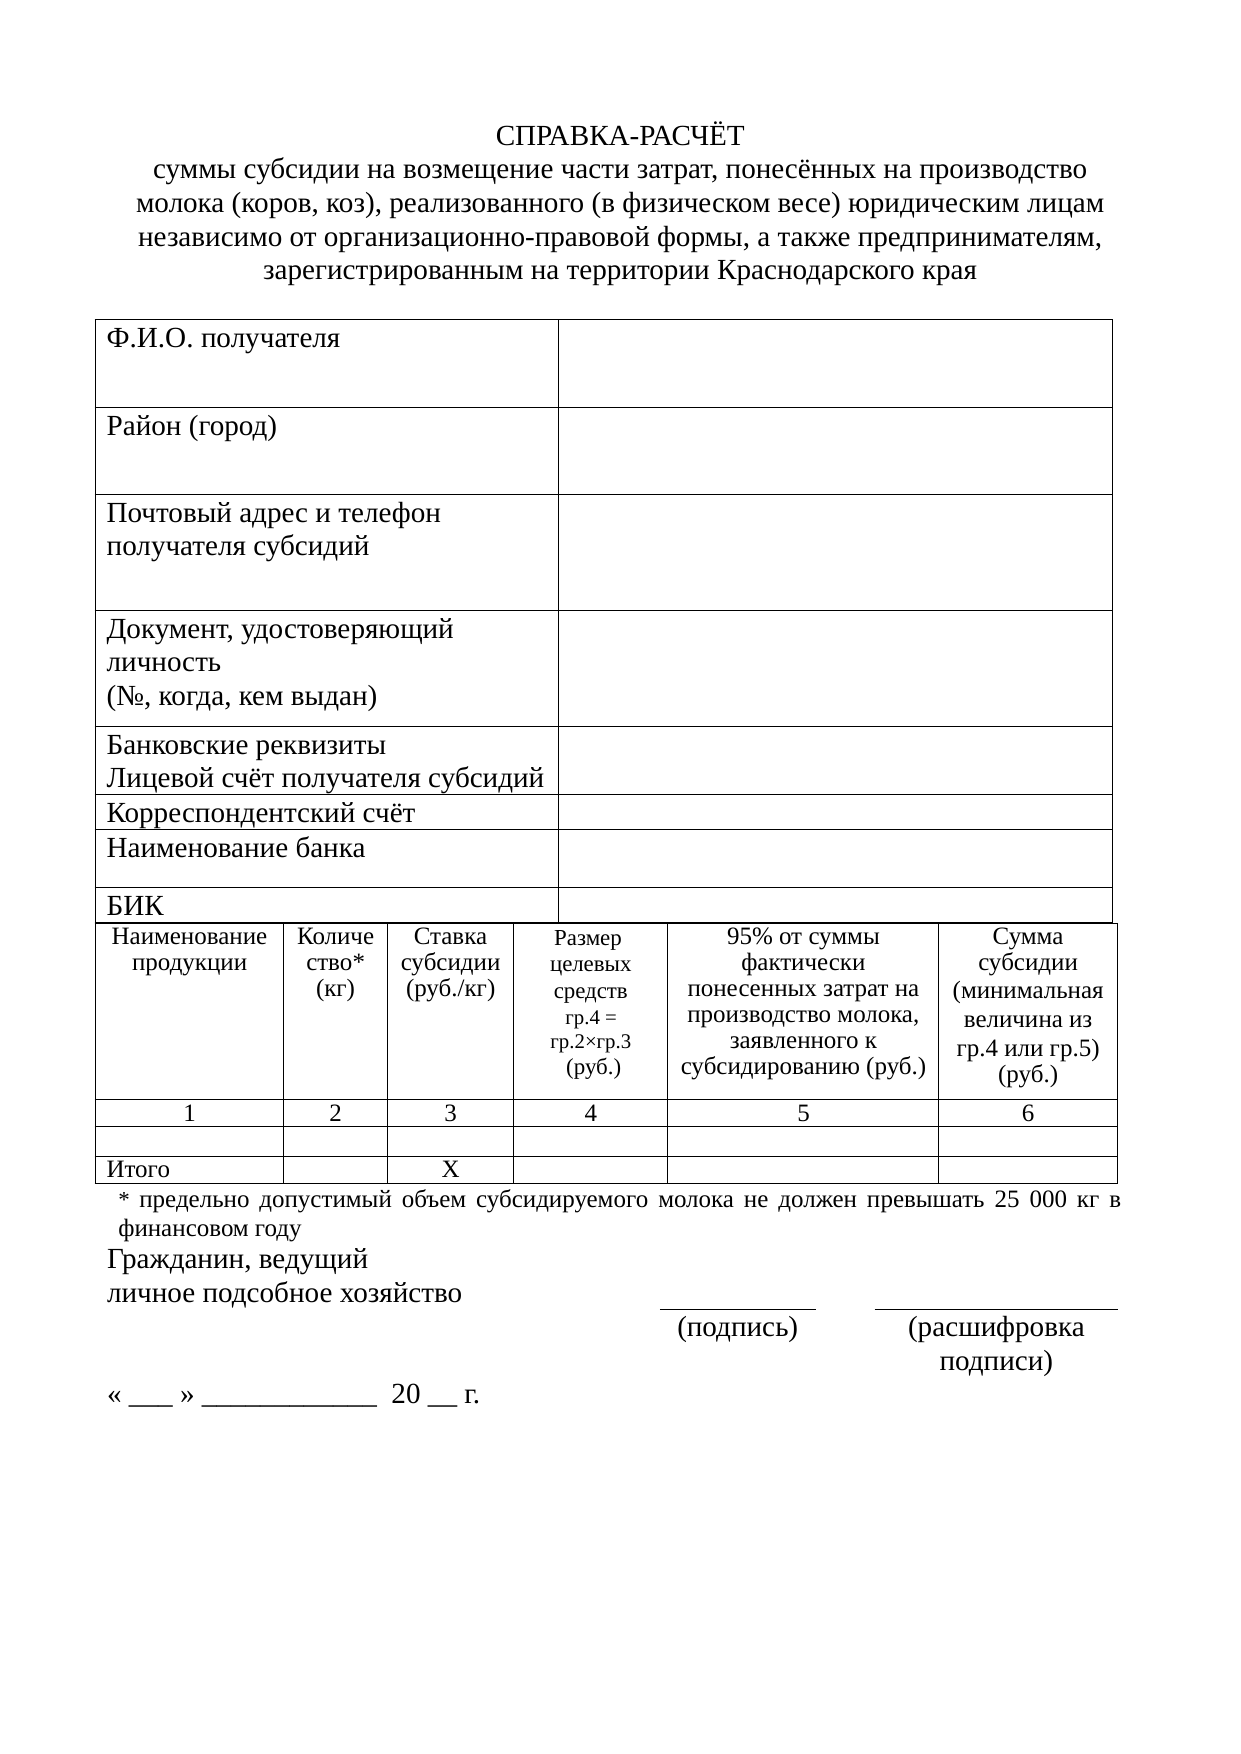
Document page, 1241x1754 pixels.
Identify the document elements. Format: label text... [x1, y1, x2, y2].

table_header Ставка субсидии (руб./кг) [388, 924, 513, 1099]
table_header Гражданин, ведущий личное подсобное хозяйство [96, 1241, 660, 1308]
table_cell 2 [284, 1100, 387, 1126]
table_cell БИК [96, 888, 558, 922]
table_cell [939, 1127, 1117, 1156]
table_cell [284, 1127, 387, 1156]
table_cell [668, 1157, 938, 1183]
table_cell [559, 408, 1112, 494]
table_cell Банковские реквизиты Лицевой счёт получателя субсидий [96, 727, 558, 794]
table_header Ф.И.О. получателя [96, 320, 558, 407]
table_header [875, 1241, 1118, 1308]
table_header [559, 320, 1112, 407]
table_cell Наименование банка [96, 830, 558, 887]
text суммы субсидии на возмещение части затрат, понесённых на производство молока (коров, коз), реализованного (в физическом весе) юридическим лицам независимо от организационно-правовой формы, а также предпринимателям, зарегистрированным на территории Краснодарского края [118, 152, 1122, 286]
table_header [660, 1241, 816, 1308]
table_cell [939, 1157, 1117, 1183]
table_cell 4 [514, 1100, 667, 1126]
table_cell (подпись) [660, 1310, 816, 1377]
table_header 95% от суммы фактически понесенных затрат на производство молока, заявленного к субсидированию (руб.) [668, 924, 938, 1099]
text * предельно допустимый объем субсидируемого молока не должен превышать 25 000 кг в финансовом году [118, 1184, 1122, 1241]
table_cell [875, 1377, 1118, 1410]
table_cell 3 [388, 1100, 513, 1126]
table_cell [514, 1127, 667, 1156]
table_cell Район (город) [96, 408, 558, 494]
table_header Количество* (кг) [284, 924, 387, 1099]
table_cell 1 [96, 1100, 283, 1126]
table_cell [668, 1127, 938, 1156]
table_cell Почтовый адрес и телефон получателя субсидий [96, 495, 558, 610]
table_cell [816, 1309, 874, 1377]
table_header Наименование продукции [96, 924, 283, 1099]
table_cell [559, 727, 1112, 794]
table_cell Итого [96, 1157, 283, 1183]
table_cell Документ, удостоверяющий личность (№, когда, кем выдан) [96, 611, 558, 726]
table_cell [514, 1157, 667, 1183]
table_cell [559, 830, 1112, 887]
table_cell [284, 1157, 387, 1183]
text СПРАВКА-РАСЧЁТ [118, 118, 1122, 152]
table_cell [559, 795, 1112, 829]
table_cell [559, 495, 1112, 610]
table_cell (расшифровка подписи) [875, 1310, 1118, 1377]
table_cell Корреспондентский счёт [96, 795, 558, 829]
table_cell [660, 1377, 816, 1410]
table_cell [816, 1377, 874, 1410]
table_header Сумма субсидии (минимальная величина из гр.4 или гр.5) (руб.) [939, 924, 1117, 1099]
table_header Размер целевых средств гр.4 = гр.2×гр.3 (руб.) [514, 924, 667, 1099]
table_cell 6 [939, 1100, 1117, 1126]
table_cell [96, 1309, 660, 1377]
table_cell [559, 611, 1112, 726]
table_cell Х [388, 1157, 513, 1183]
table_header [816, 1241, 874, 1308]
table_cell [96, 1127, 283, 1156]
table_cell « ___ » ____________ 20 __ г. [96, 1377, 660, 1410]
table_cell [559, 888, 1112, 922]
table_cell [388, 1127, 513, 1156]
table_cell 5 [668, 1100, 938, 1126]
